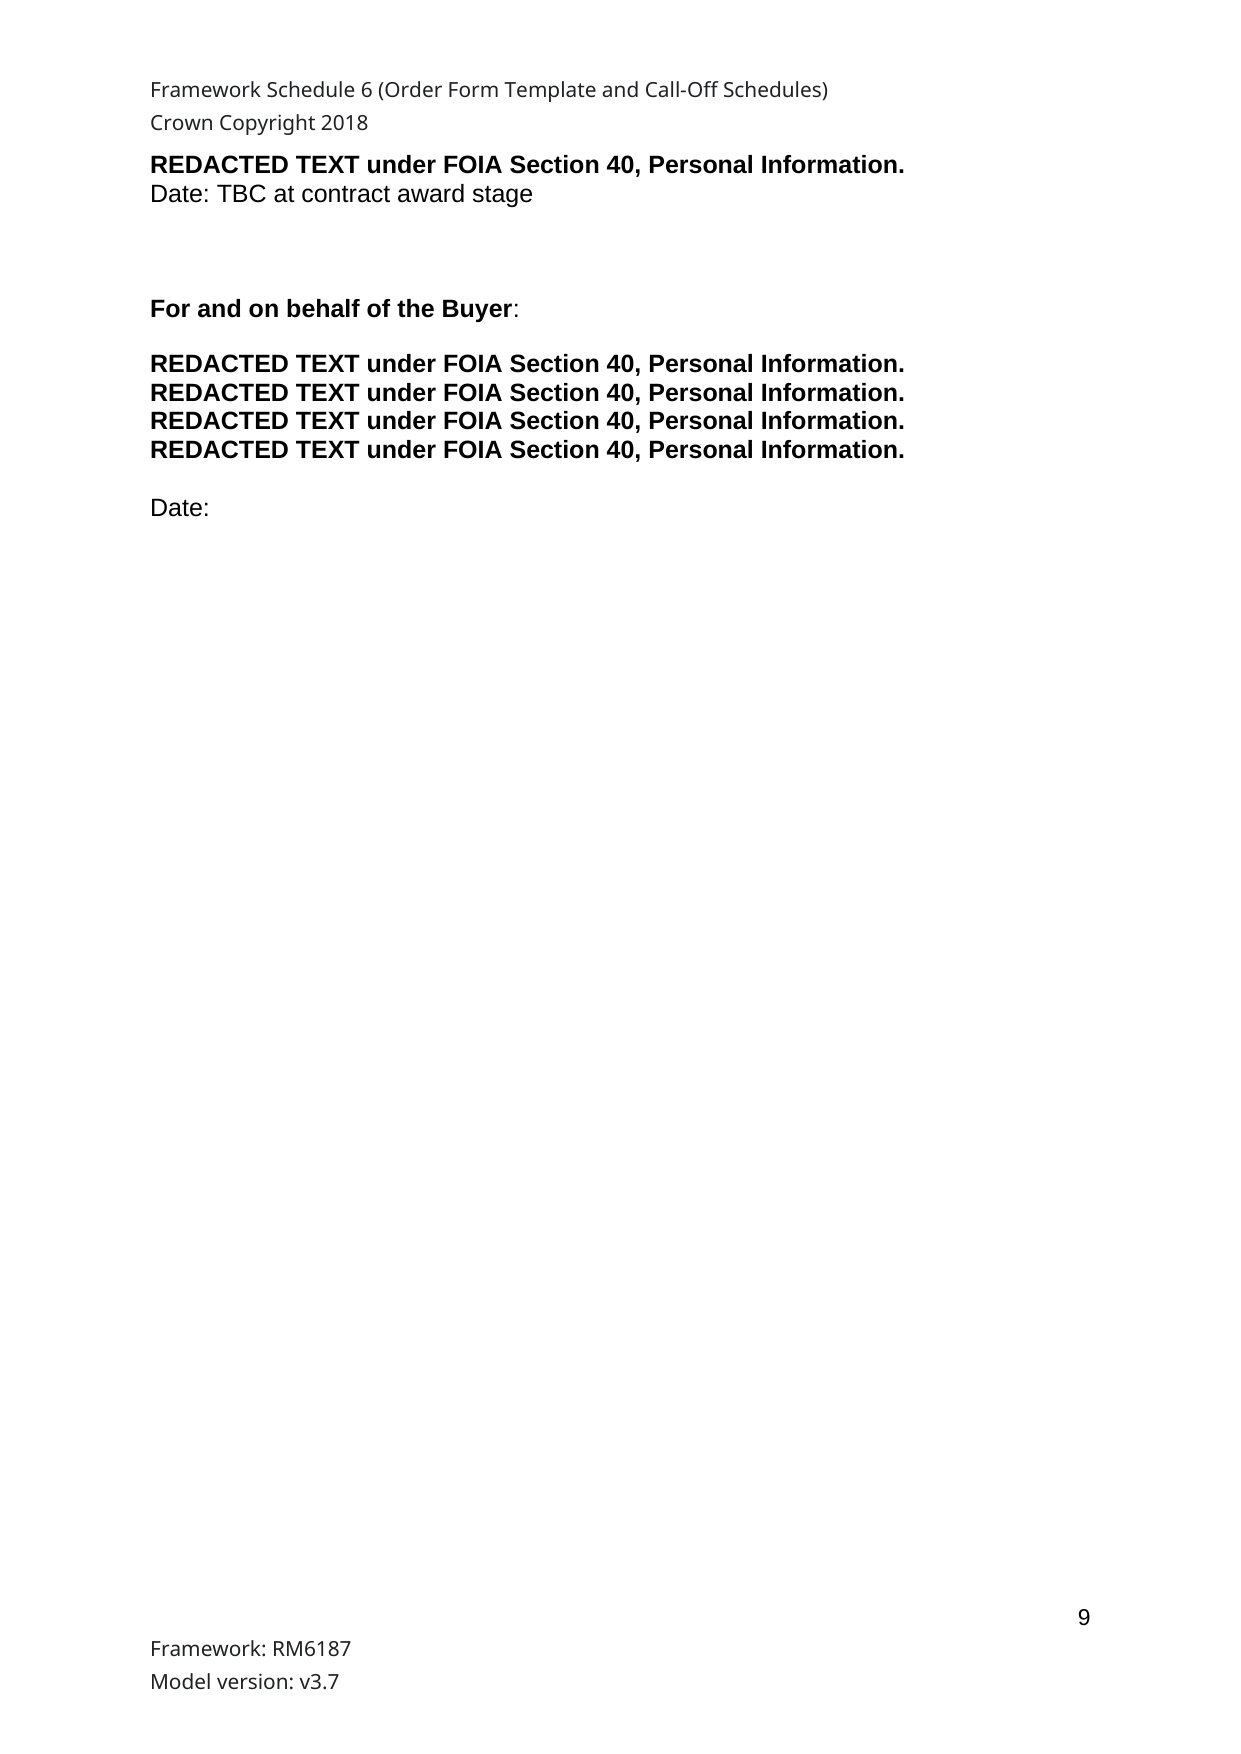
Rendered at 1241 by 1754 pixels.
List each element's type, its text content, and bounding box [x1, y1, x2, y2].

text Date: [150, 493, 1090, 521]
text Date: TBC at contract award stage [150, 179, 1090, 207]
text REDACTED TEXT under FOIA Section 40, Personal Information. [150, 378, 1090, 406]
text REDACTED TEXT under FOIA Section 40, Personal Information. [150, 150, 1090, 179]
text REDACTED TEXT under FOIA Section 40, Personal Information. [150, 406, 1090, 435]
text REDACTED TEXT under FOIA Section 40, Personal Information. [150, 435, 1090, 464]
text REDACTED TEXT under FOIA Section 40, Personal Information. [150, 349, 1090, 378]
text For and on behalf of the Buyer: [150, 294, 1090, 322]
